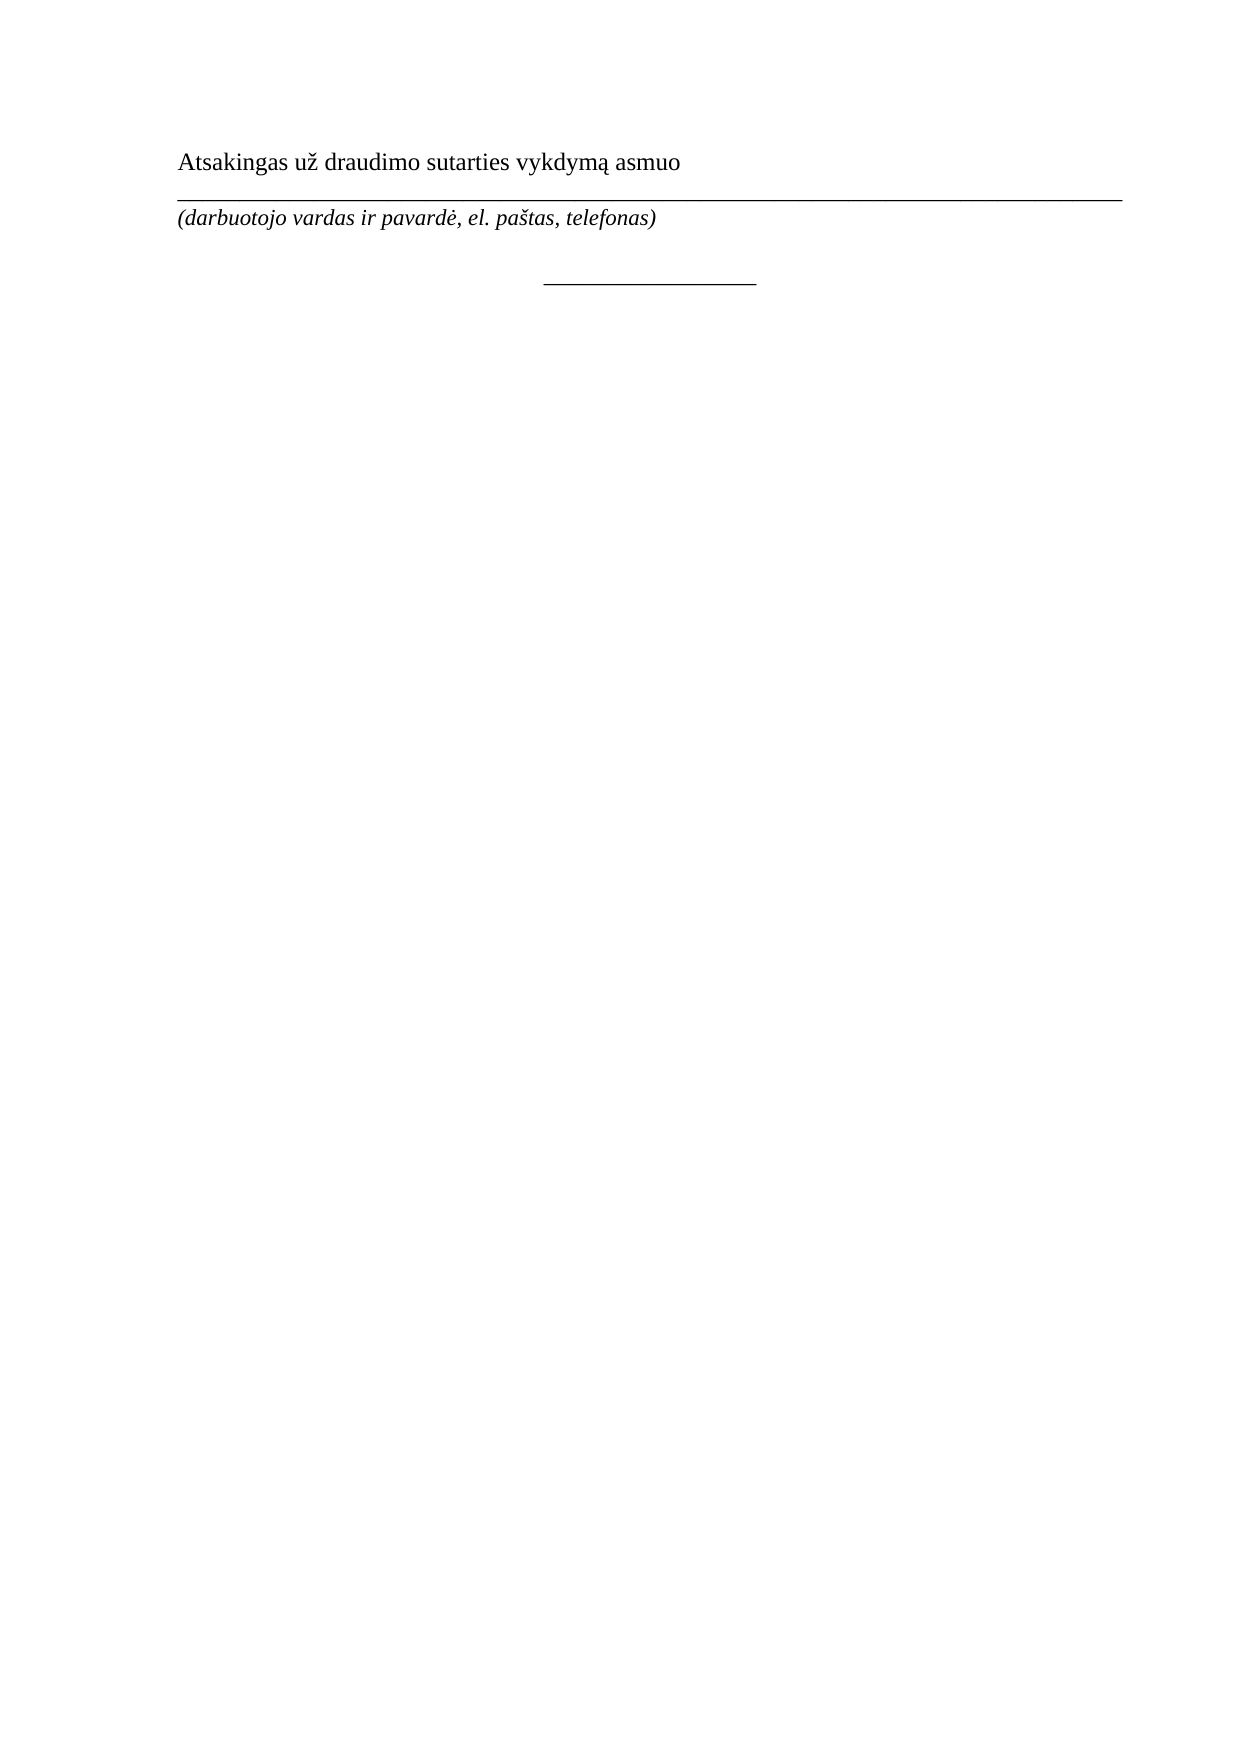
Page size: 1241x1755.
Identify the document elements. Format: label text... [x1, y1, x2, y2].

text _________________ [177, 259, 1122, 288]
text _ [177, 176, 1122, 200]
text Atsakingas už draudimo sutarties vykdymą asmuo [177, 147, 1122, 176]
text (darbuotojo vardas ir pavardė, el. paštas, telefonas) [177, 204, 1122, 231]
